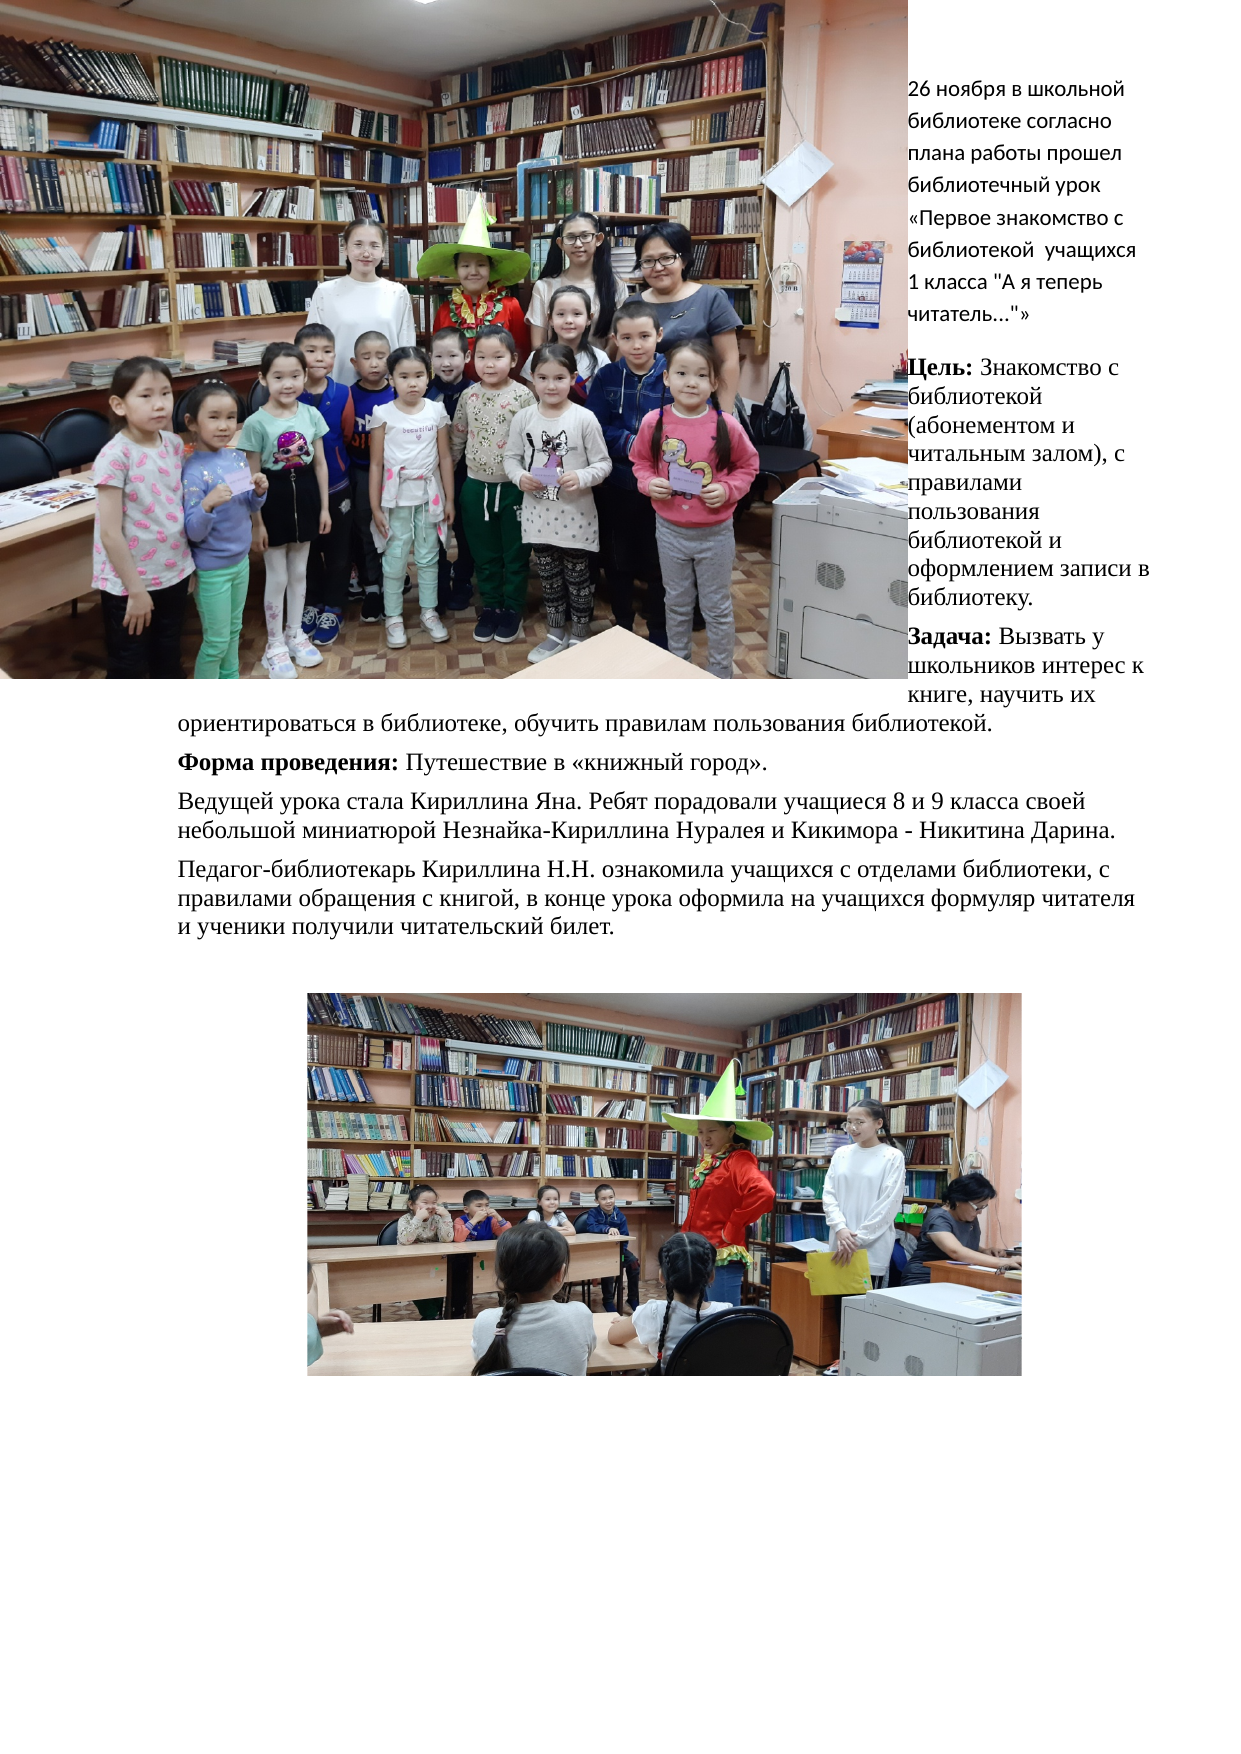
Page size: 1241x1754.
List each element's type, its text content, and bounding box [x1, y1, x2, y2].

text 26 ноября в школьной библиотеке согласно плана работы прошел библиотечный урок «Первое знакомство с библиотекой учащихся 1 класса "А я теперь читатель..."» [908, 74, 1152, 327]
text Цель: Знакомство с библиотекой (абонементом и читальным залом), с правилами пользования библиотекой и оформлением записи в библиотеку. [908, 352, 1152, 611]
picture [307, 993, 1022, 1376]
text Педагог-библиотекарь Кириллина Н.Н. ознакомила учащихся с отделами библиотеки, с правилами обращения с книгой, в конце урока оформила на учащихся формуляр читателя и ученики получили читательский билет. [177, 854, 1152, 940]
text Задача: Вызвать у школьников интерес к книге, научить их ориентироваться в библиотеке, обучить правилам пользования библиотекой. [177, 621, 1152, 736]
text Ведущей урока стала Кириллина Яна. Ребят порадовали учащиеся 8 и 9 класса своей небольшой миниатюрой Незнайка-Кириллина Нуралея и Кикимора - Никитина Дарина. [177, 786, 1152, 843]
picture [0, 0, 908, 679]
text Форма проведения: Путешествие в «книжный город». [177, 747, 1152, 776]
